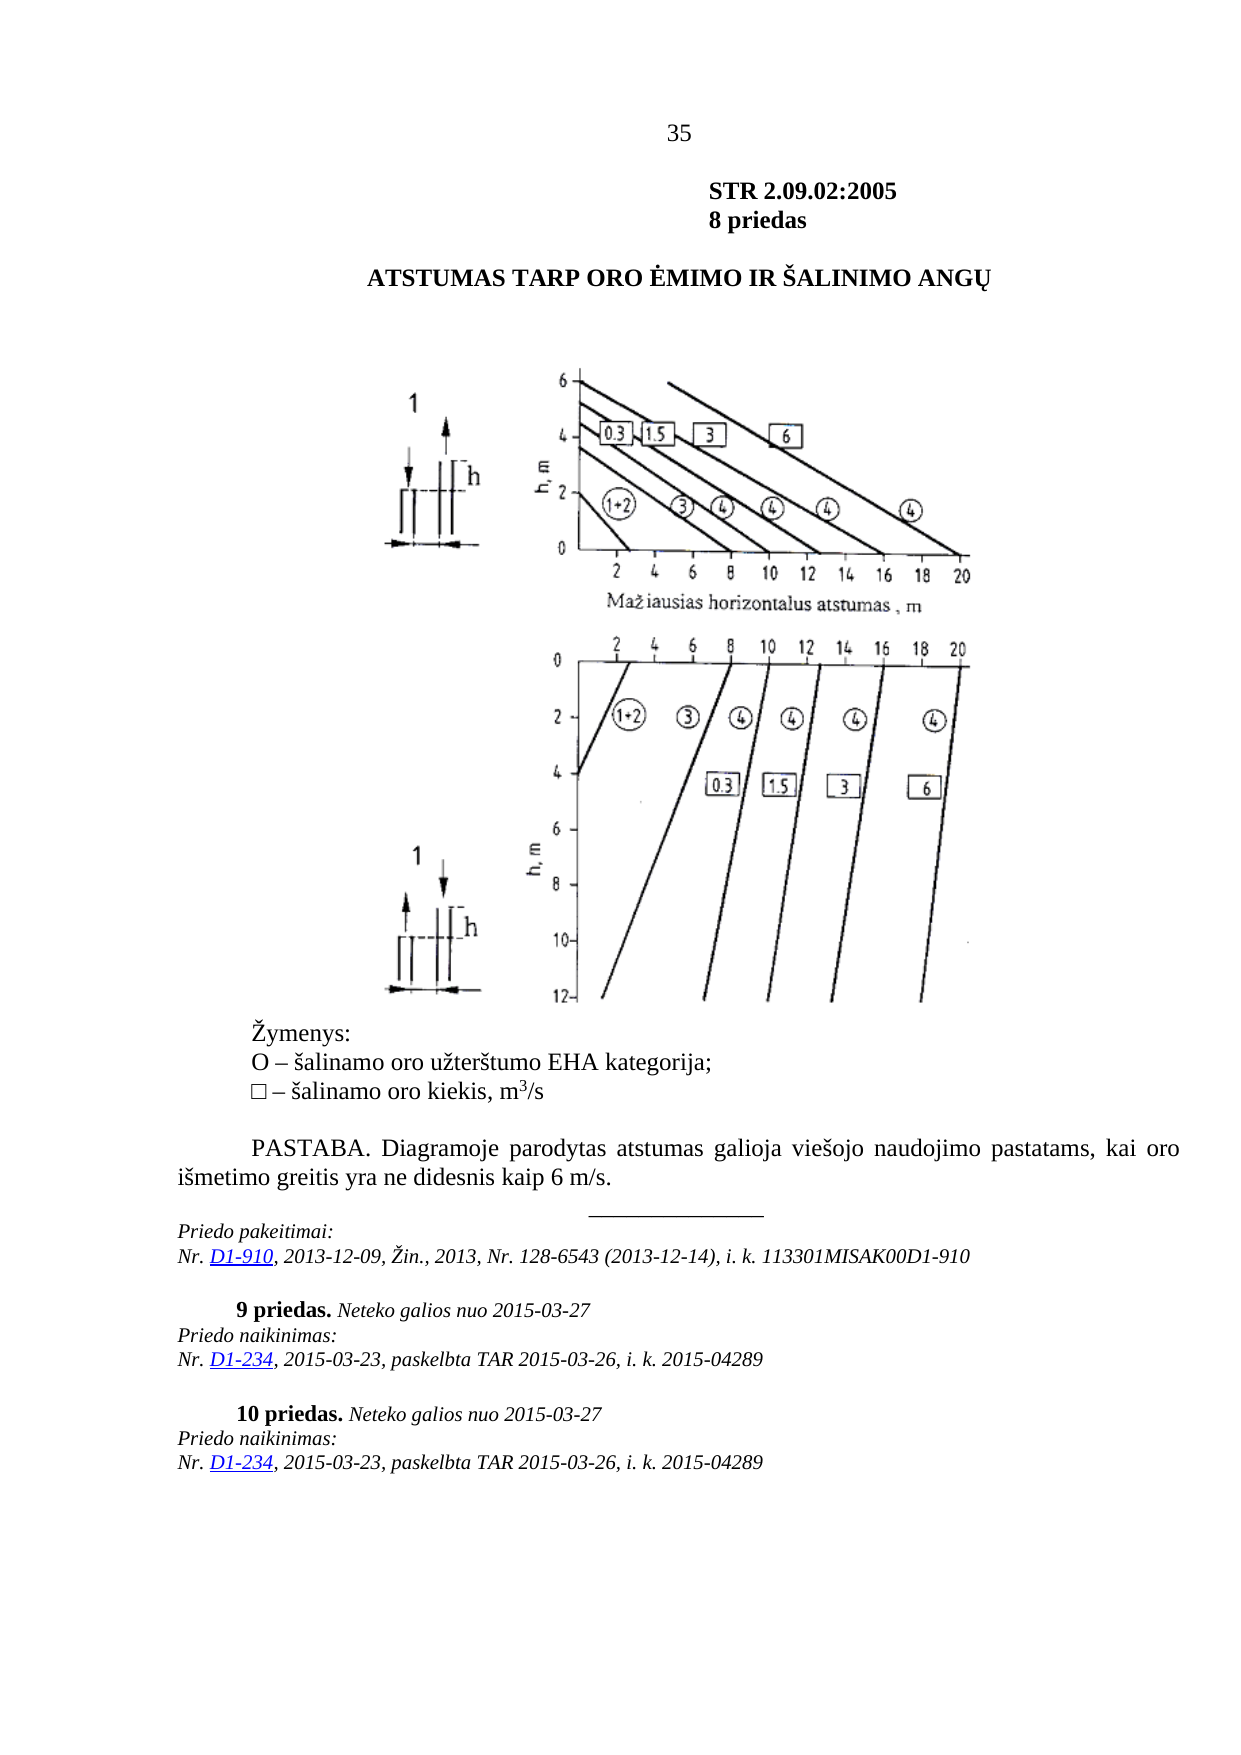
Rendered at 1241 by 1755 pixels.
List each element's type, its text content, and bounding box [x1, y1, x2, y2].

text Priedo naikinimas: [177, 1426, 1181, 1450]
text Nr. D1-234, 2015-03-23, paskelbta TAR 2015-03-26, i. k. 2015-04289 [177, 1347, 1181, 1371]
text Žymenys: [177, 1018, 1181, 1047]
text STR 2.09.02:2005 [177, 176, 1181, 205]
text O – šalinamo oro užterštumo EHA kategorija; [177, 1047, 1181, 1076]
text 8 priedas [177, 205, 1181, 234]
text Nr. D1-910, 2013-12-09, Žin., 2013, Nr. 128-6543 (2013-12-14), i. k. 113301MISAK00D1-910 [177, 1243, 1181, 1268]
text 9 priedas. Neteko galios nuo 2015-03-27 [177, 1296, 1181, 1323]
text PASTABA. Diagramoje parodytas atstumas galioja viešojo naudojimo pastatams, kai oro išmetimo greitis yra ne didesnis kaip 6 m/s. [177, 1133, 1181, 1191]
text Nr. D1-234, 2015-03-23, paskelbta TAR 2015-03-26, i. k. 2015-04289 [177, 1450, 1181, 1474]
text Priedo naikinimas: [177, 1323, 1181, 1347]
text ______________ [177, 1191, 1181, 1219]
text □ – šalinamo oro kiekis, m3/s [177, 1076, 1181, 1104]
text Priedo pakeitimai: [177, 1219, 1181, 1243]
text 10 priedas. Neteko galios nuo 2015-03-27 [177, 1399, 1181, 1426]
text ATSTUMAS TARP ORO ĖMIMO IR ŠALINIMO ANGŲ [177, 263, 1181, 291]
